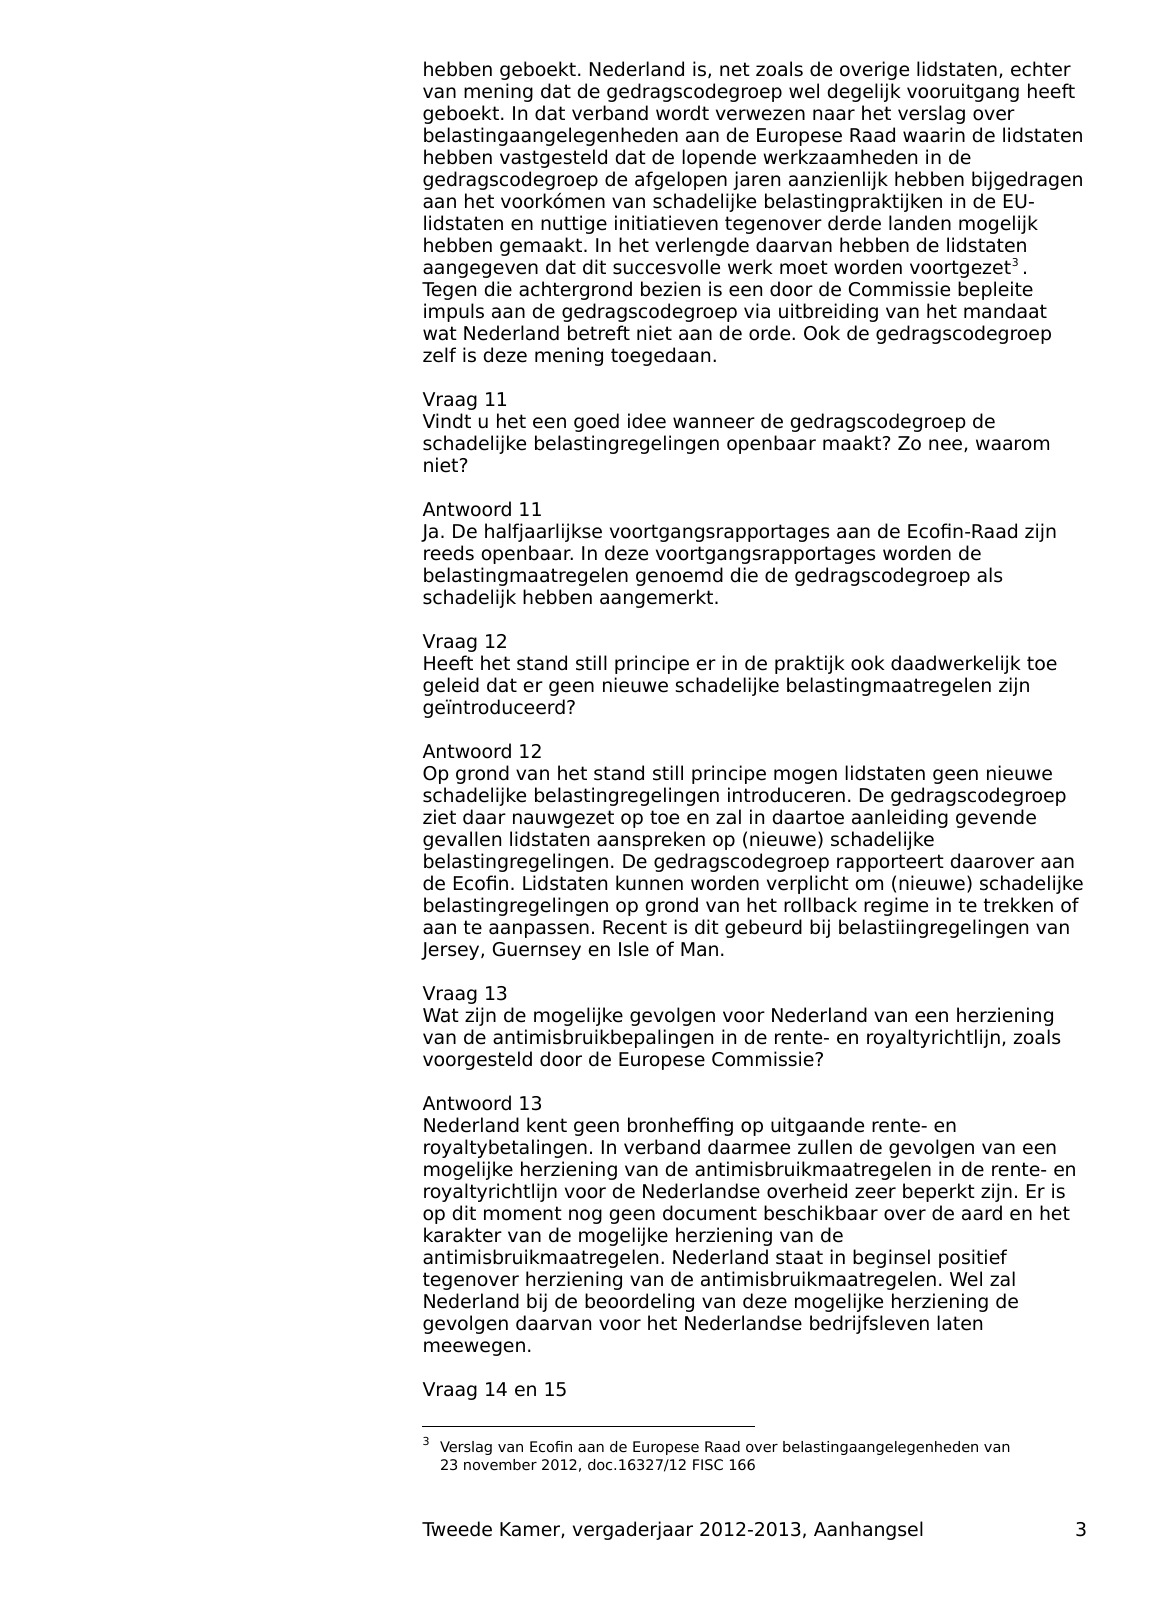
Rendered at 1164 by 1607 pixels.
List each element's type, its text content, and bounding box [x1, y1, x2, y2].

text Vraag 12 [422, 631, 1087, 653]
text Vraag 14 en 15 [422, 1379, 1087, 1401]
text Heeft het stand still principe er in de praktijk ook daadwerkelijk toe geleid dat er geen nieuwe schadelijke belastingmaatregelen zijn geïntroduceerd? [422, 653, 1087, 719]
text Antwoord 11 [422, 499, 1087, 521]
text Vindt u het een goed idee wanneer de gedragscodegroep de schadelijke belastingregelingen openbaar maakt? Zo nee, waarom niet? [422, 411, 1087, 477]
text Ja. De halfjaarlijkse voortgangsrapportages aan de Ecofin-Raad zijn reeds openbaar. In deze voortgangsrapportages worden de belastingmaatregelen genoemd die de gedragscodegroep als schadelijk hebben aangemerkt. [422, 521, 1087, 609]
text Nederland kent geen bronheffing op uitgaande rente- en royaltybetalingen. In verband daarmee zullen de gevolgen van een mogelijke herziening van de antimisbruikmaatregelen in de rente- en royaltyrichtlijn voor de Nederlandse overheid zeer beperkt zijn. Er is op dit moment nog geen document beschikbaar over de aard en het karakter van de mogelijke herziening van de antimisbruikmaatregelen. Nederland staat in beginsel positief tegenover herziening van de antimisbruikmaatregelen. Wel zal Nederland bij de beoordeling van deze mogelijke herziening de gevolgen daarvan voor het Nederlandse bedrijfsleven laten meewegen. [422, 1115, 1087, 1357]
text Vraag 13 [422, 983, 1087, 1005]
text Op grond van het stand still principe mogen lidstaten geen nieuwe schadelijke belastingregelingen introduceren. De gedragscodegroep ziet daar nauwgezet op toe en zal in daartoe aanleiding gevende gevallen lidstaten aanspreken op (nieuwe) schadelijke belastingregelingen. De gedragscodegroep rapporteert daarover aan de Ecofin. Lidstaten kunnen worden verplicht om (nieuwe) schadelijke belastingregelingen op grond van het rollback regime in te trekken of aan te aanpassen. Recent is dit gebeurd bij belastiingregelingen van Jersey, Guernsey en Isle of Man. [422, 763, 1087, 961]
text Verslag van Ecofin aan de Europese Raad over belastingaangelegenheden van 23 november 2012, doc.16327/12 FISC 166 [422, 1435, 1087, 1474]
text Wat zijn de mogelijke gevolgen voor Nederland van een herziening van de antimisbruikbepalingen in de rente- en royaltyrichtlijn, zoals voorgesteld door de Europese Commissie? [422, 1005, 1087, 1071]
text Antwoord 13 [422, 1093, 1087, 1115]
text hebben geboekt. Nederland is, net zoals de overige lidstaten, echter van mening dat de gedragscodegroep wel degelijk vooruitgang heeft geboekt. In dat verband wordt verwezen naar het verslag over belastingaangelegenheden aan de Europese Raad waarin de lidstaten hebben vastgesteld dat de lopende werkzaamheden in de gedragscodegroep de afgelopen jaren aanzienlijk hebben bijgedragen aan het voorkómen van schadelijke belastingpraktijken in de EU-lidstaten en nuttige initiatieven tegenover derde landen mogelijk hebben gemaakt. In het verlengde daarvan hebben de lidstaten aangegeven dat dit succesvolle werk moet worden voortgezet. Tegen die achtergrond bezien is een door de Commissie bepleite impuls aan de gedragscodegroep via uitbreiding van het mandaat wat Nederland betreft niet aan de orde. Ook de gedragscodegroep zelf is deze mening toegedaan. [422, 59, 1087, 367]
text Antwoord 12 [422, 741, 1087, 763]
text Vraag 11 [422, 389, 1087, 411]
